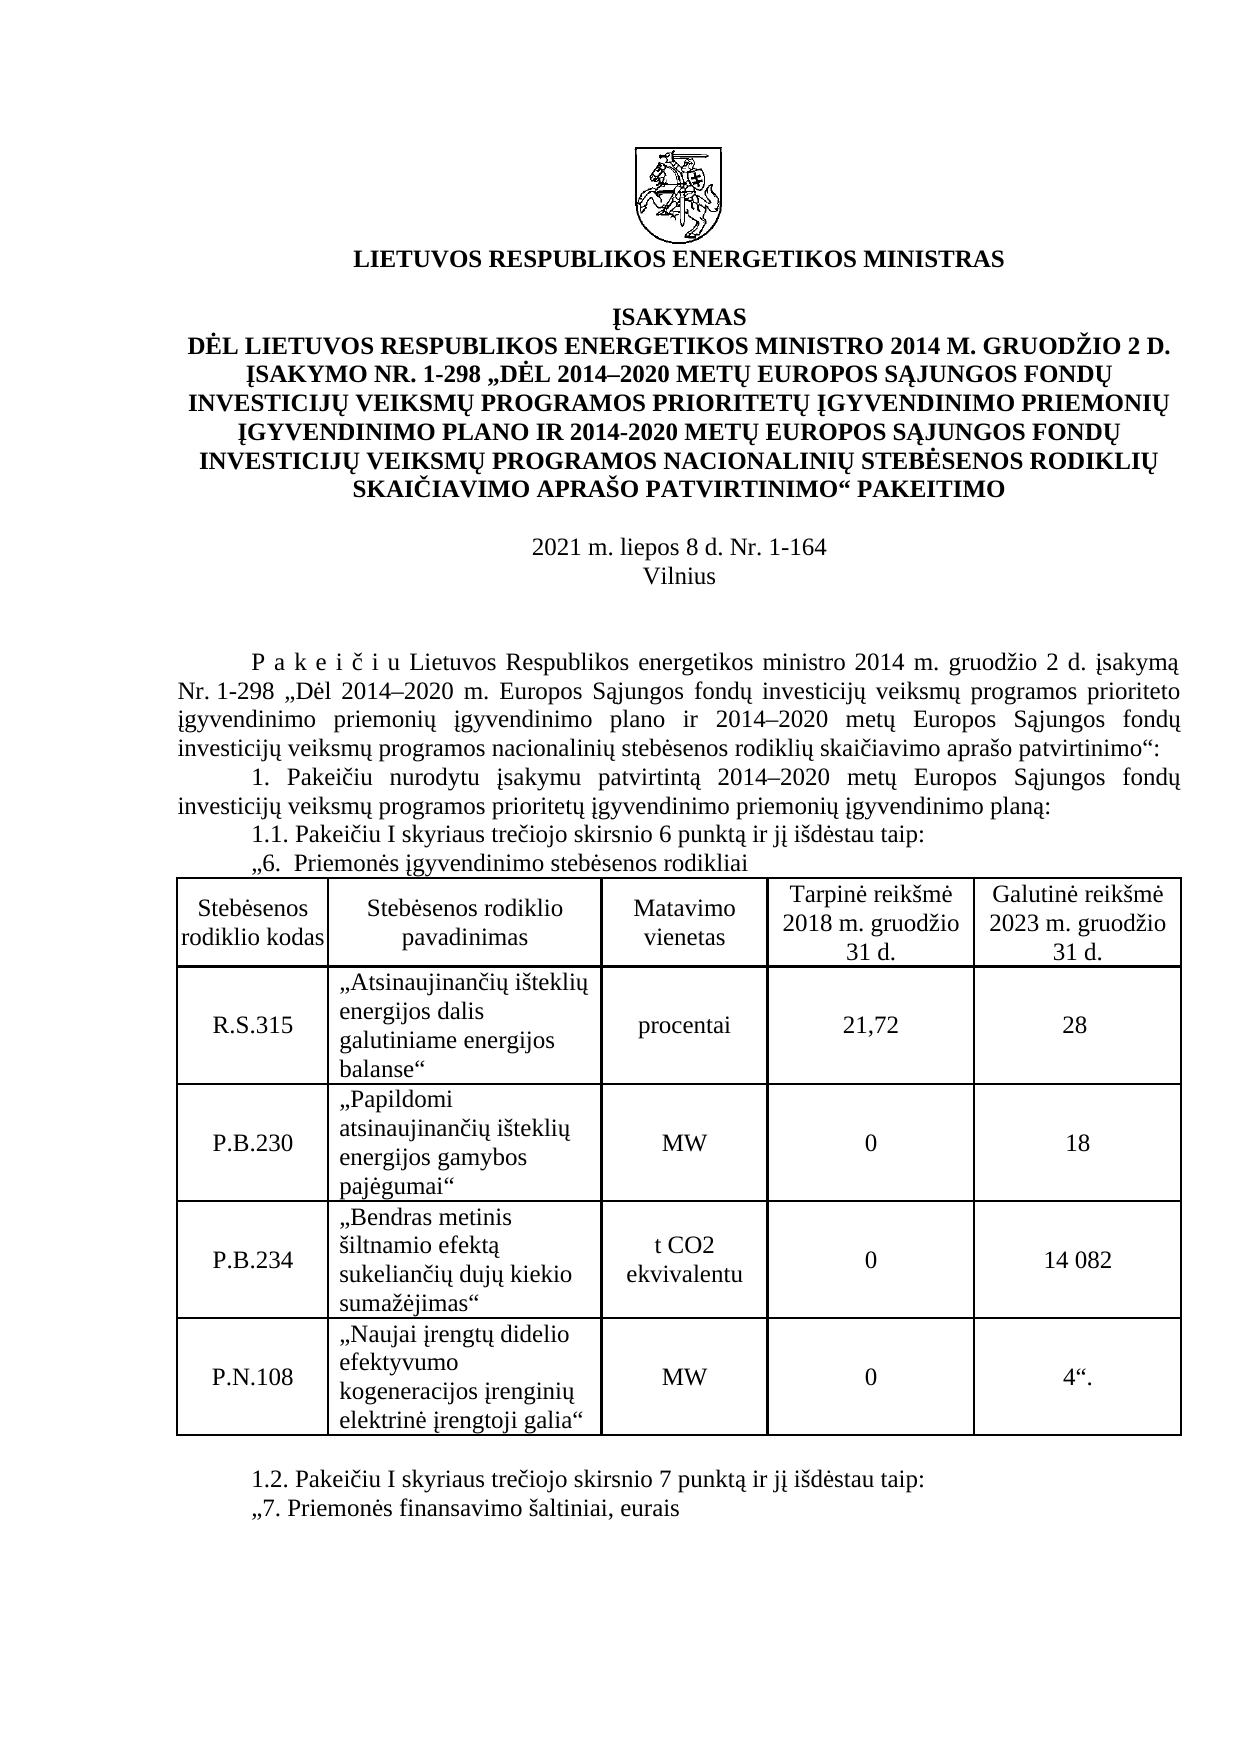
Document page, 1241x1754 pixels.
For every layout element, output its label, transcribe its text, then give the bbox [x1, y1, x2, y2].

table_cell P.B.230 [178, 1085, 327, 1199]
table_cell R.S.315 [178, 968, 327, 1082]
text 1.1. Pakeičiu I skyriaus trečiojo skirsnio 6 punktą ir jį išdėstau taip: [177, 819, 1181, 848]
text P a k e i č i u Lietuvos Respublikos energetikos ministro 2014 m. gruodžio 2 d. įsakymą Nr. 1-298 „Dėl 2014–2020 m. Europos Sąjungos fondų investicijų veiksmų programos prioriteto įgyvendinimo priemonių įgyvendinimo plano ir 2014–2020 metų Europos Sąjungos fondų investicijų veiksmų programos nacionalinių stebėsenos rodiklių skaičiavimo aprašo patvirtinimo“: [177, 647, 1181, 762]
text Vilnius [177, 561, 1181, 589]
table_cell P.B.234 [178, 1202, 327, 1317]
table_cell 18 [975, 1085, 1180, 1199]
table_cell 14 082 [975, 1202, 1180, 1317]
text „7. Priemonės finansavimo šaltiniai, eurais [177, 1493, 1181, 1522]
table_cell MW [603, 1319, 766, 1434]
table_cell 21,72 [769, 968, 973, 1082]
table_cell 0 [769, 1319, 973, 1434]
table_cell 4“. [975, 1319, 1180, 1434]
table_cell 0 [769, 1085, 973, 1199]
table_cell „Atsinaujinančių išteklių energijos dalis galutiniame energijos balanse“ [329, 968, 600, 1082]
table_cell P.N.108 [178, 1319, 327, 1434]
table_cell 0 [769, 1202, 973, 1317]
table_cell t CO2 ekvivalentu [603, 1202, 766, 1317]
text 2021 m. liepos 8 d. Nr. 1-164 [177, 532, 1181, 561]
table_header Tarpinė reikšmė 2018 m. gruodžio 31 d. [769, 879, 973, 965]
table_cell „Bendras metinis šiltnamio efektą sukeliančių dujų kiekio sumažėjimas“ [329, 1202, 600, 1317]
table_header Matavimo vienetas [603, 879, 766, 965]
table_header Galutinė reikšmė 2023 m. gruodžio 31 d. [975, 879, 1180, 965]
table_header Stebėsenos rodiklio pavadinimas [329, 879, 600, 965]
table_cell MW [603, 1085, 766, 1199]
text DĖL LIETUVOS RESPUBLIKOS ENERGETIKOS MINISTRO 2014 M. GRUODŽIO 2 D. ĮSAKYMO NR. 1-298 „DĖL 2014–2020 METŲ EUROPOS SĄJUNGOS FONDŲ INVESTICIJŲ VEIKSMŲ PROGRAMOS PRIORITETŲ ĮGYVENDINIMO PRIEMONIŲ ĮGYVENDINIMO PLANO IR 2014-2020 METŲ EUROPOS SĄJUNGOS FONDŲ INVESTICIJŲ VEIKSMŲ PROGRAMOS NACIONALINIŲ STEBĖSENOS RODIKLIŲ [177, 331, 1181, 474]
text 1.2. Pakeičiu I skyriaus trečiojo skirsnio 7 punktą ir jį išdėstau taip: [177, 1464, 1181, 1493]
table_cell „Papildomi atsinaujinančių išteklių energijos gamybos pajėgumai“ [329, 1085, 600, 1199]
table_cell „Naujai įrengtų didelio efektyvumo kogeneracijos įrenginių elektrinė įrengtoji galia“ [329, 1319, 600, 1434]
table_header Stebėsenos rodiklio kodas [178, 879, 327, 965]
text LIETUVOS RESPUBLIKOS energetikos MINISTRAS [177, 244, 1181, 273]
text 1. Pakeičiu nurodytu įsakymu patvirtintą 2014–2020 metų Europos Sąjungos fondų investicijų veiksmų programos prioritetų įgyvendinimo priemonių įgyvendinimo planą: [177, 762, 1181, 819]
table_cell procentai [603, 968, 766, 1082]
text SKAIČIAVIMO APRAŠO PATVIRTINIMO“ PAKEITIMO [177, 474, 1181, 503]
table_cell 28 [975, 968, 1180, 1082]
text ĮSAKYMAS [177, 302, 1181, 331]
text „6. Priemonės įgyvendinimo stebėsenos rodikliai [177, 848, 1181, 877]
